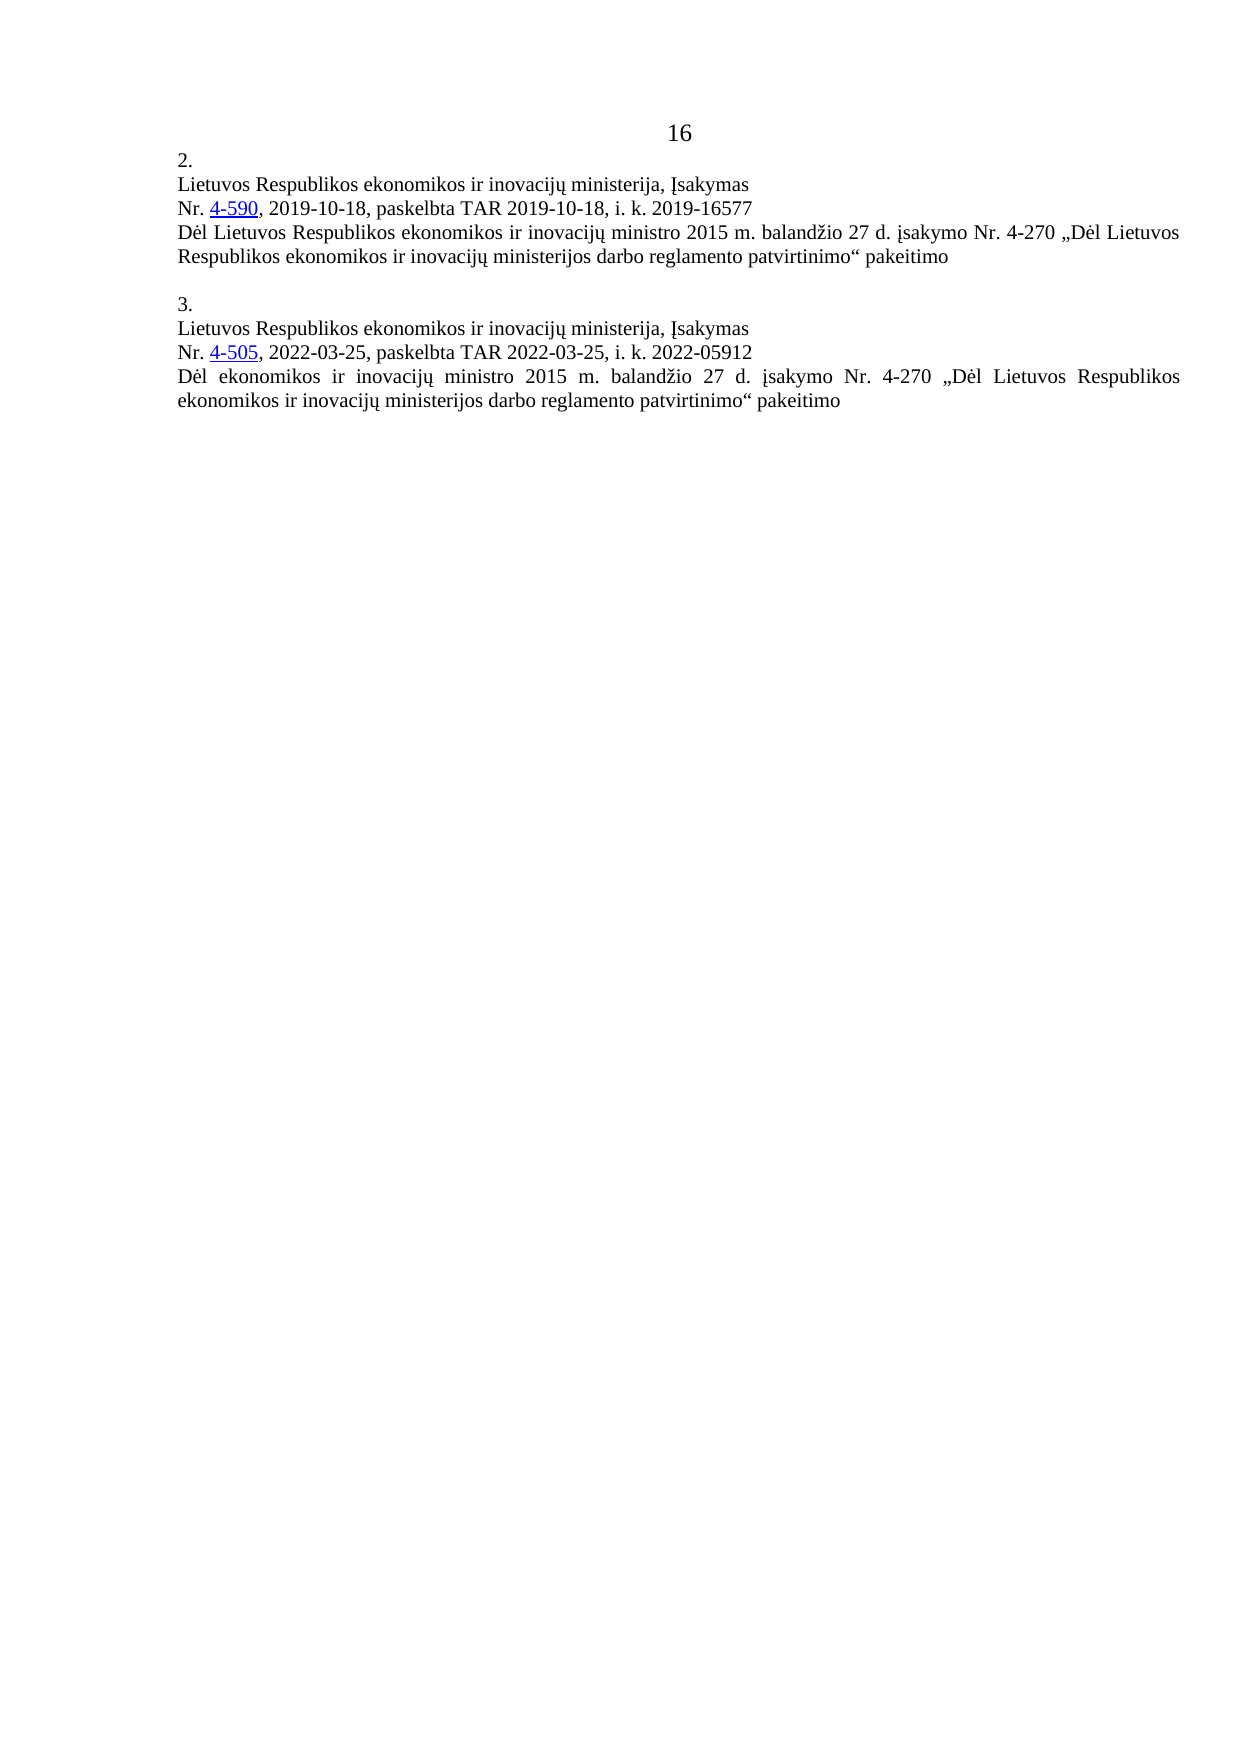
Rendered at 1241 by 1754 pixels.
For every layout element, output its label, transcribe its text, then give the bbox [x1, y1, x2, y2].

text 2. [177, 148, 1181, 172]
text Nr. 4-590, 2019-10-18, paskelbta TAR 2019-10-18, i. k. 2019-16577 [177, 196, 1181, 220]
text Dėl Lietuvos Respublikos ekonomikos ir inovacijų ministro 2015 m. balandžio 27 d. įsakymo Nr. 4-270 „Dėl Lietuvos Respublikos ekonomikos ir inovacijų ministerijos darbo reglamento patvirtinimo“ pakeitimo [177, 220, 1181, 268]
text Nr. 4-505, 2022-03-25, paskelbta TAR 2022-03-25, i. k. 2022-05912 [177, 340, 1181, 364]
text 3. [177, 292, 1181, 316]
text Lietuvos Respublikos ekonomikos ir inovacijų ministerija, Įsakymas [177, 316, 1181, 340]
text Dėl ekonomikos ir inovacijų ministro 2015 m. balandžio 27 d. įsakymo Nr. 4-270 „Dėl Lietuvos Respublikos ekonomikos ir inovacijų ministerijos darbo reglamento patvirtinimo“ pakeitimo [177, 364, 1181, 412]
text Lietuvos Respublikos ekonomikos ir inovacijų ministerija, Įsakymas [177, 172, 1181, 196]
